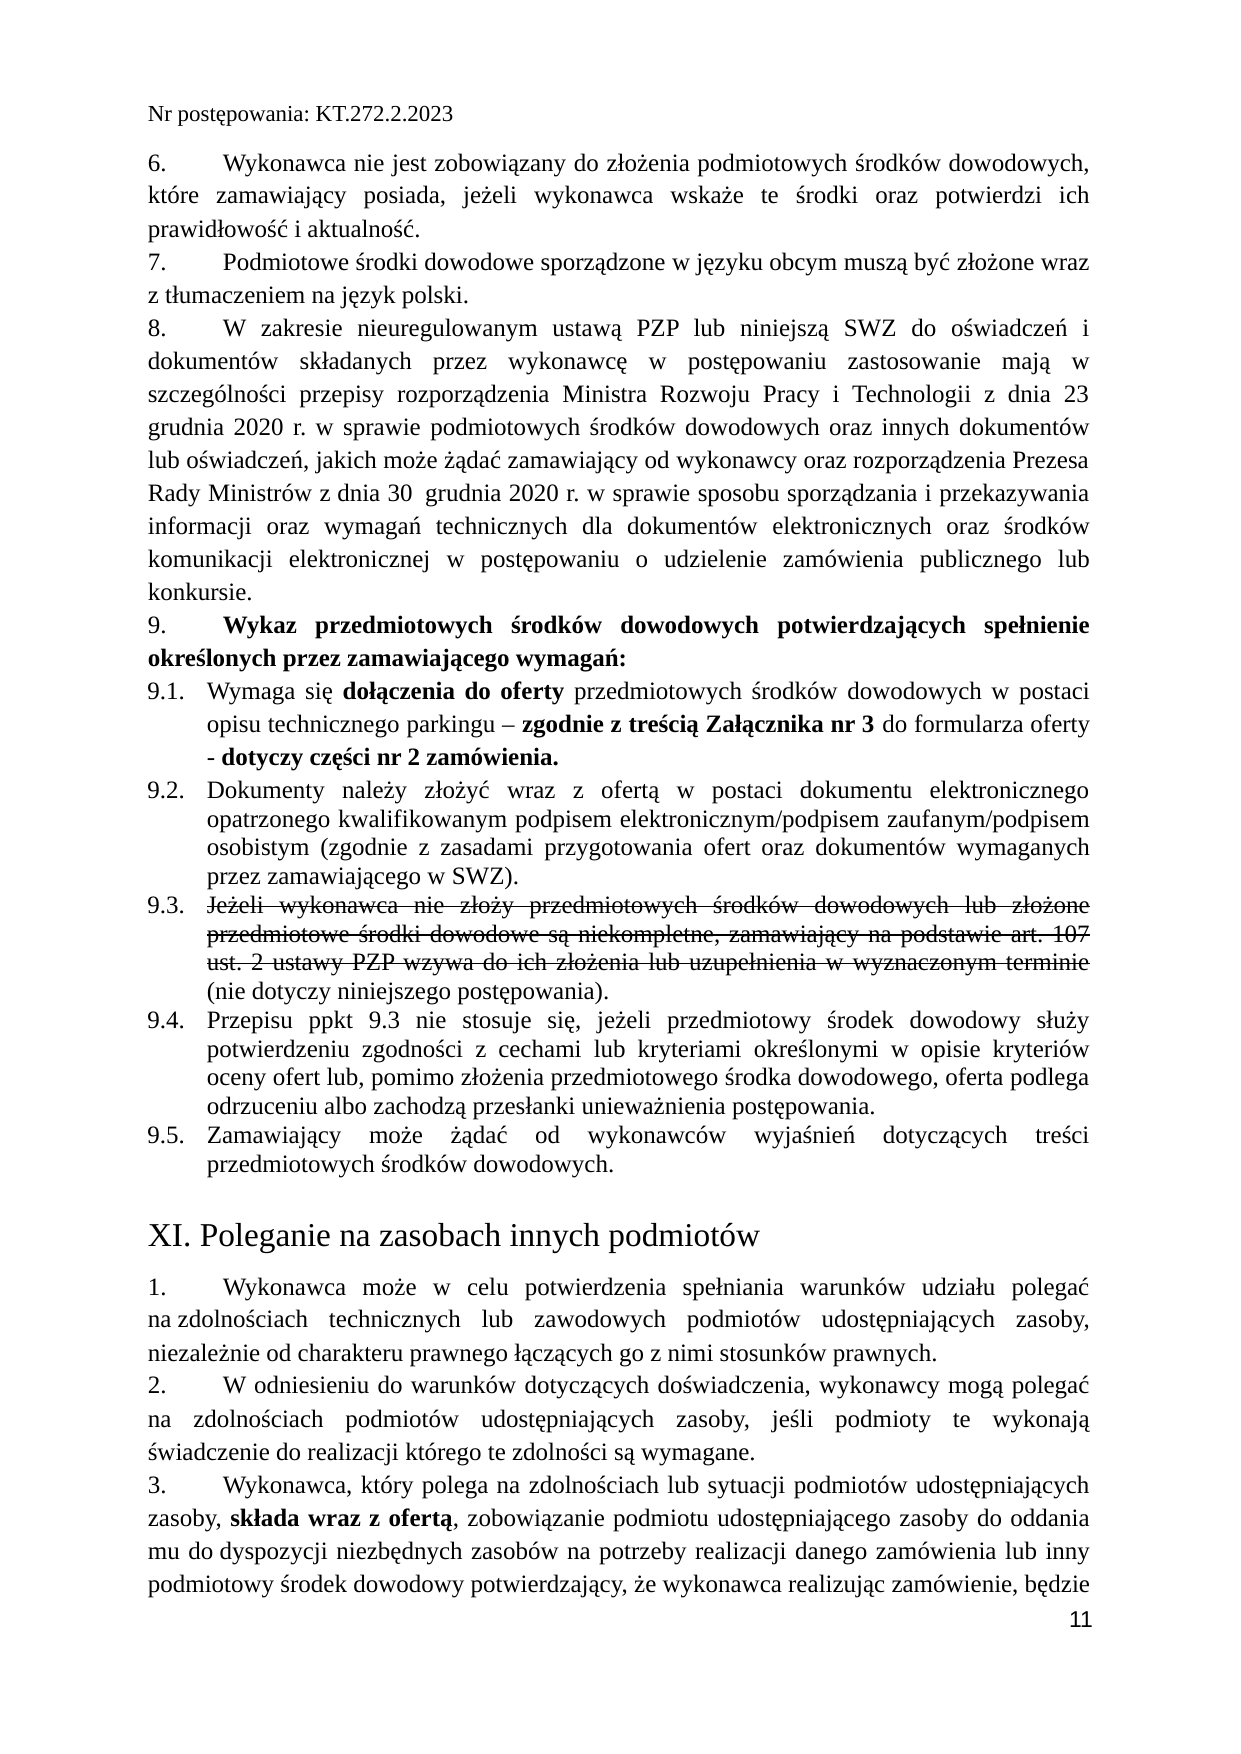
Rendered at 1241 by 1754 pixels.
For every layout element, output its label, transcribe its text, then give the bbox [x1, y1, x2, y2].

list Dokumenty należy złożyć wraz z ofertą w postaci dokumentu elektronicznego opatrzonego kwalifikowanym podpisem elektronicznym/podpisem zaufanym/podpisem osobistym (zgodnie z zasadami przygotowania ofert oraz dokumentów wymaganych przez zamawiającego w SWZ). [147, 775, 1090, 890]
list Przepisu ppkt 9.3 nie stosuje się, jeżeli przedmiotowy środek dowodowy służy potwierdzeniu zgodności z cechami lub kryteriami określonymi w opisie kryteriów oceny ofert lub, pomimo złożenia przedmiotowego środka dowodowego, oferta podlega odrzuceniu albo zachodzą przesłanki unieważnienia postępowania. [147, 1005, 1090, 1120]
list W odniesieniu do warunków dotyczących doświadczenia, wykonawcy mogą polegać na zdolnościach podmiotów udostępniających zasoby, jeśli podmioty te wykonają świadczenie do realizacji którego te zdolności są wymagane. [148, 1371, 1090, 1465]
list W zakresie nieuregulowanym ustawą PZP lub niniejszą SWZ do oświadczeń i dokumentów składanych przez wykonawcę w postępowaniu zastosowanie mają w szczególności przepisy rozporządzenia Ministra Rozwoju Pracy i Technologii z dnia 23 grudnia 2020 r. w sprawie podmiotowych środków dowodowych oraz innych dokumentów lub oświadczeń, jakich może żądać zamawiający od wykonawcy oraz rozporządzenia Prezesa Rady Ministrów z dnia 30 grudnia 2020 r. w sprawie sposobu sporządzania i przekazywania informacji oraz wymagań technicznych dla dokumentów elektronicznych oraz środków komunikacji elektronicznej w postępowaniu o udzielenie zamówienia publicznego lub konkursie. [148, 313, 1090, 606]
subtitle XI. Poleganie na zasobach innych podmiotów [148, 1215, 1093, 1253]
list Wymaga się dołączenia do oferty przedmiotowych środków dowodowych w postaci opisu technicznego parkingu – zgodnie z treścią Załącznika nr 3 do formularza oferty - dotyczy części nr 2 zamówienia. [147, 676, 1090, 771]
list Wykonawca nie jest zobowiązany do złożenia podmiotowych środków dowodowych, które zamawiający posiada, jeżeli wykonawca wskaże te środki oraz potwierdzi ich prawidłowość i aktualność. [148, 148, 1090, 242]
list Jeżeli wykonawca nie złoży przedmiotowych środków dowodowych lub złożone przedmiotowe środki dowodowe są niekompletne, zamawiający na podstawie art. 107 ust. 2 ustawy PZP wzywa do ich złożenia lub uzupełnienia w wyznaczonym terminie (nie dotyczy niniejszego postępowania). [147, 890, 1090, 1005]
list Wykonawca może w celu potwierdzenia spełniania warunków udziału polegać na zdolnościach technicznych lub zawodowych podmiotów udostępniających zasoby, niezależnie od charakteru prawnego łączących go z nimi stosunków prawnych. [148, 1272, 1090, 1366]
list Podmiotowe środki dowodowe sporządzone w języku obcym muszą być złożone wraz z tłumaczeniem na język polski. [148, 247, 1090, 308]
list Zamawiający może żądać od wykonawców wyjaśnień dotyczących treści przedmiotowych środków dowodowych. [147, 1120, 1090, 1177]
list Wykaz przedmiotowych środków dowodowych potwierdzających spełnienie określonych przez zamawiającego wymagań: [148, 610, 1090, 672]
list Wykonawca, który polega na zdolnościach lub sytuacji podmiotów udostępniających zasoby, składa wraz z ofertą, zobowiązanie podmiotu udostępniającego zasoby do oddania mu do dyspozycji niezbędnych zasobów na potrzeby realizacji danego zamówienia lub inny podmiotowy środek dowodowy potwierdzający, że wykonawca realizując zamówienie, będzie [148, 1470, 1090, 1597]
